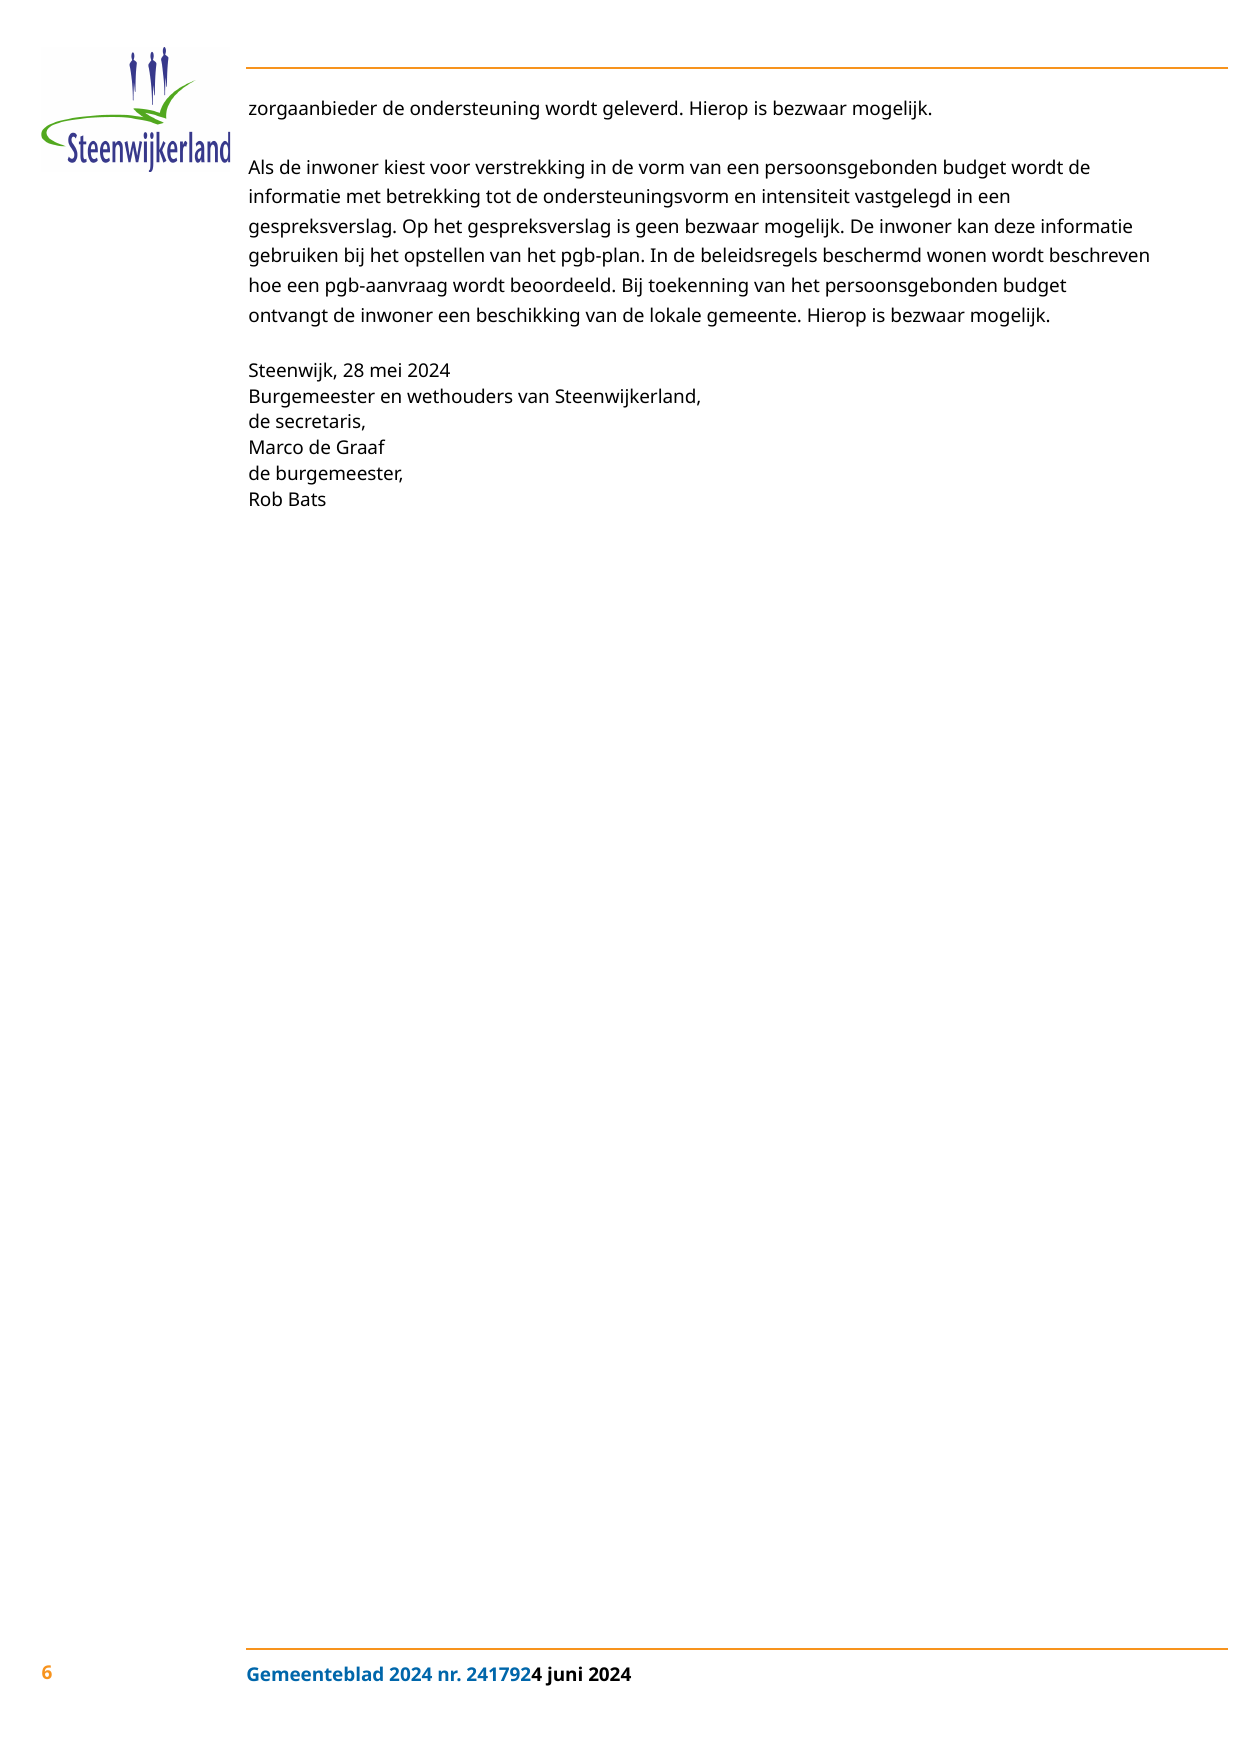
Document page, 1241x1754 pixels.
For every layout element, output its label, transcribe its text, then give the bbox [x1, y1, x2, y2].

text Als de inwoner kiest voor verstrekking in de vorm van een persoonsgebonden budget wordt de informatie met betrekking tot de ondersteuningsvorm en intensiteit vastgelegd in een gespreksverslag. Op het gespreksverslag is geen bezwaar mogelijk. De inwoner kan deze informatie gebruiken bij het opstellen van het pgb-plan. In de beleidsregels beschermd wonen wordt beschreven hoe een pgb-aanvraag wordt beoordeeld. Bij toekenning van het persoonsgebonden budget ontvangt de inwoner een beschikking van de lokale gemeente. Hierop is bezwaar mogelijk. [248, 154, 1152, 328]
picture [41, 47, 231, 172]
text zorgaanbieder de ondersteuning wordt geleverd. Hierop is bezwaar mogelijk. [248, 95, 1152, 121]
text Marco de Graaf [248, 434, 1152, 460]
text Burgemeester en wethouders van Steenwijkerland, [248, 383, 1152, 409]
text Steenwijk, 28 mei 2024 [248, 357, 1152, 383]
text de burgemeester, [248, 460, 1152, 486]
text Rob Bats [248, 486, 1152, 512]
text de secretaris, [248, 409, 1152, 434]
